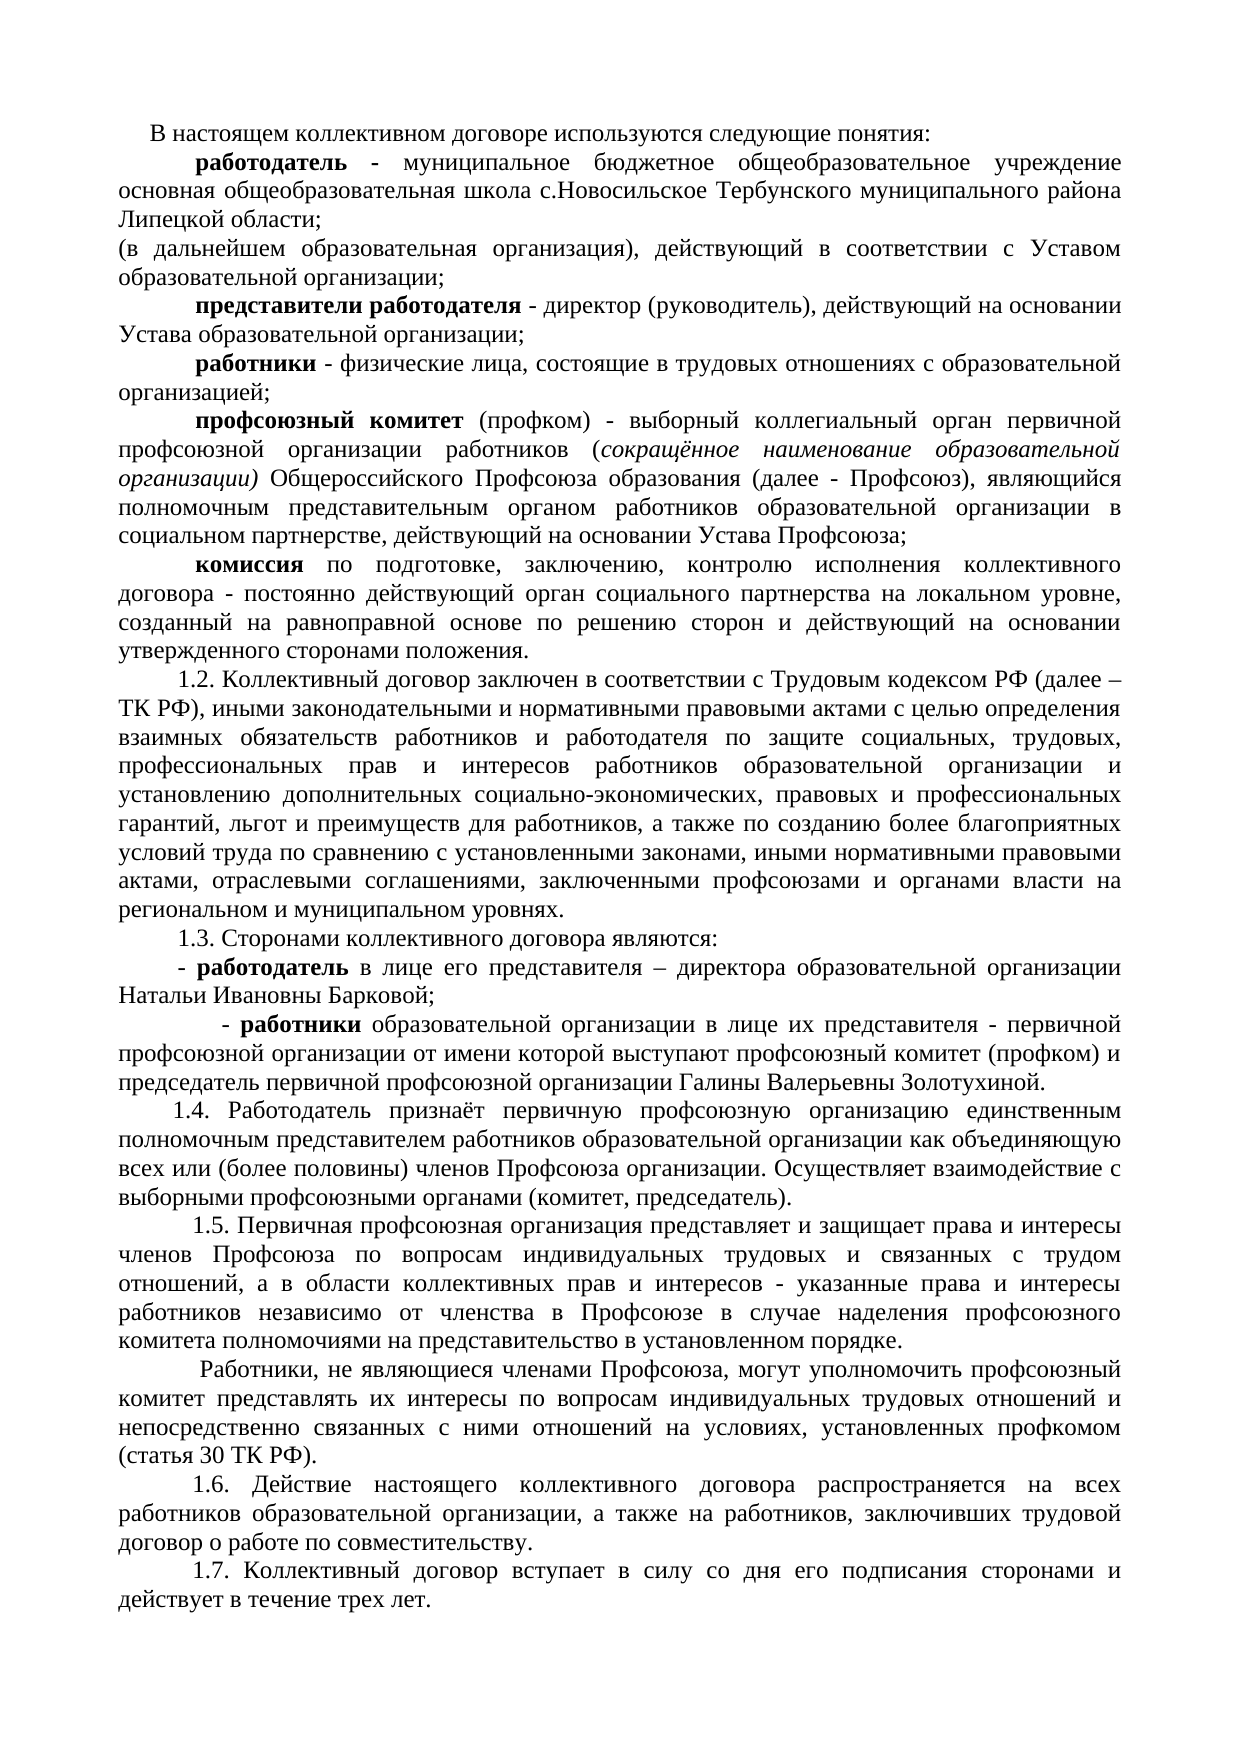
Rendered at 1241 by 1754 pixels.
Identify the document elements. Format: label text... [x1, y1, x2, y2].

text 1.6. Действие настоящего коллективного договора распространяется на всех работников образовательной организации, а также на работников, заключивших трудовой договор о работе по совместительству. [118, 1469, 1122, 1556]
text - работники образовательной организации в лице их представителя - первичной профсоюзной организации от имени которой выступают профсоюзный комитет (профком) и председатель первичной профсоюзной организации Галины Валерьевны Золотухиной. [118, 1009, 1122, 1096]
text Работники, не являющиеся членами Профсоюза, могут уполномочить профсоюзный комитет представлять их интересы по вопросам индивидуальных трудовых отношений и непосредственно связанных с ними отношений на условиях, установленных профкомом (статья 30 ТК РФ). [118, 1354, 1122, 1469]
text работники - физические лица, состоящие в трудовых отношениях с образовательной организацией; [118, 348, 1122, 406]
text 1.3. Сторонами коллективного договора являются: [118, 923, 1122, 952]
text комиссия по подготовке, заключению, контролю исполнения коллективного договора - постоянно действующий орган социального партнерства на локальном уровне, созданный на равноправной основе по решению сторон и действующий на основании утвержденного сторонами положения. [118, 549, 1122, 664]
text - работодатель в лице его представителя – директора образовательной организации Натальи Ивановны Барковой; [118, 952, 1122, 1009]
text 1.7. Коллективный договор вступает в силу со дня его подписания сторонами и действует в течение трех лет. [118, 1556, 1122, 1613]
text работодатель - муниципальное бюджетное общеобразовательное учреждение основная общеобразовательная школа с.Новосильское Тербунского муниципального района Липецкой области; [118, 147, 1122, 233]
text представители работодателя - директор (руководитель), действующий на основании Устава образовательной организации; [118, 291, 1122, 348]
text (в дальнейшем образовательная организация), действующий в соответствии с Уставом образовательной организации; [118, 233, 1122, 291]
text В настоящем коллективном договоре используются следующие понятия: [118, 118, 1122, 147]
text 1.5. Первичная профсоюзная организация представляет и защищает права и интересы членов Профсоюза по вопросам индивидуальных трудовых и связанных с трудом отношений, а в области коллективных прав и интересов - указанные права и интересы работников независимо от членства в Профсоюзе в случае наделения профсоюзного комитета полномочиями на представительство в установленном порядке. [118, 1211, 1122, 1354]
text 1.4. Работодатель признаёт первичную профсоюзную организацию единственным полномочным представителем работников образовательной организации как объединяющую всех или (более половины) членов Профсоюза организации. Осуществляет взаимодействие с выборными профсоюзными органами (комитет, председатель). [118, 1096, 1122, 1211]
text профсоюзный комитет (профком) - выборный коллегиальный орган первичной профсоюзной организации работников (сокращённое наименование образовательной организации) Общероссийского Профсоюза образования (далее - Профсоюз), являющийся полномочным представительным органом работников образовательной организации в социальном партнерстве, действующий на основании Устава Профсоюза; [118, 406, 1122, 549]
text 1.2. Коллективный договор заключен в соответствии с Трудовым кодексом РФ (далее – ТК РФ), иными законодательными и нормативными правовыми актами с целью определения взаимных обязательств работников и работодателя по защите социальных, трудовых, профессиональных прав и интересов работников образовательной организации и установлению дополнительных социально-экономических, правовых и профессиональных гарантий, льгот и преимуществ для работников, а также по созданию более благоприятных условий труда по сравнению с установленными законами, иными нормативными правовыми актами, отраслевыми соглашениями, заключенными профсоюзами и органами власти на региональном и муниципальном уровнях. [118, 664, 1122, 923]
